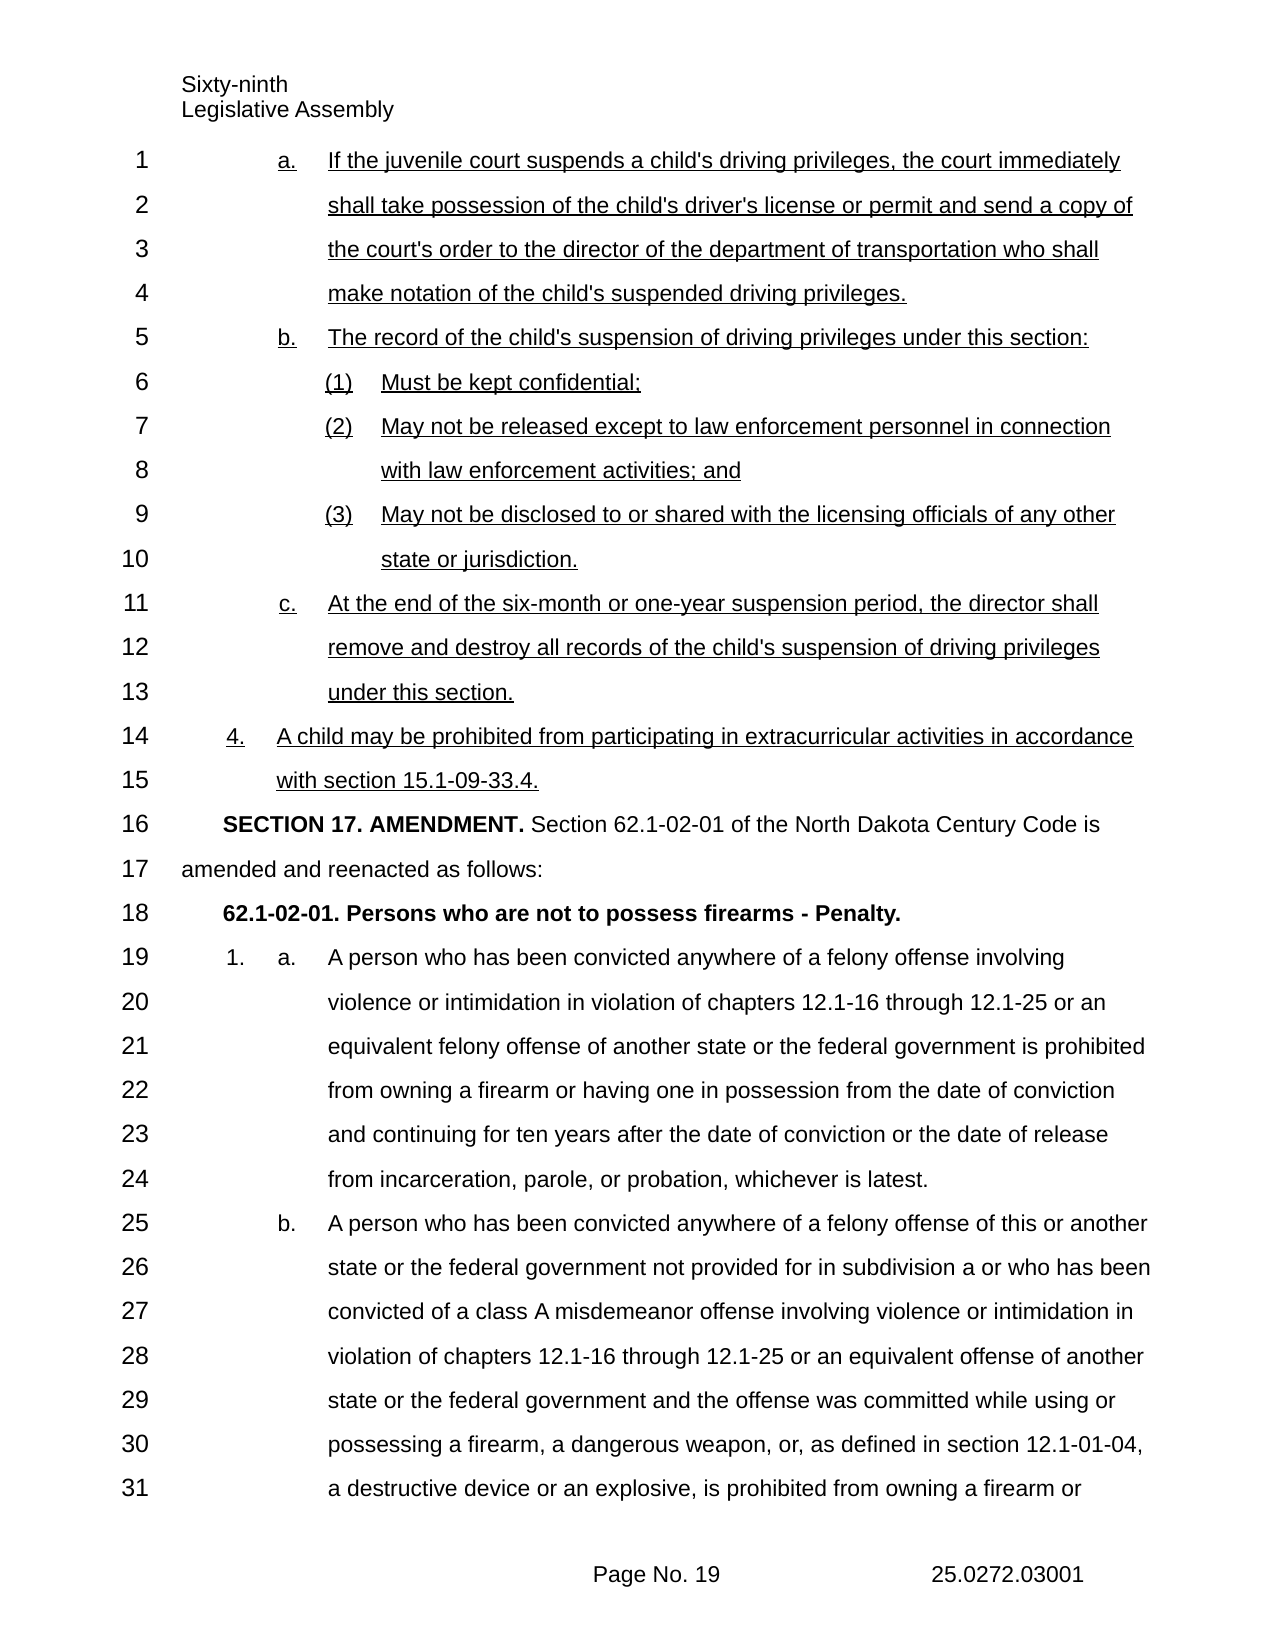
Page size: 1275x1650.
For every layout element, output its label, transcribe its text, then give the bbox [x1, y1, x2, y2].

text 1. a. A person who has been convicted anywhere of a felony offense involving violence or intimidation in violation of chapters 12.1‑16 through 12.1‑25 or an equivalent felony offense of another state or the federal government is prohibited from owning a firearm or having one in possession from the date of conviction and continuing for ten years after the date of conviction or the date of release from incarceration, parole, or probation, whichever is latest. [181, 930, 1154, 1196]
text (1) Must be kept confidential; [181, 355, 1154, 399]
text 4. A child may be prohibited from participating in extracurricular activities in accordance with section 15.1‑09‑33.4. [181, 709, 1154, 797]
text (3) May not be disclosed to or shared with the licensing officials of any other state or jurisdiction. [181, 487, 1154, 576]
text SECTION 17. AMENDMENT. Section 62.1‑02‑01 of the North Dakota Century Code is amended and reenacted as follows: [181, 797, 1154, 886]
text (2) May not be released except to law enforcement personnel in connection with law enforcement activities; and [181, 399, 1154, 487]
subtitle 62.1‑02‑01. Persons who are not to possess firearms ‑ Penalty. [181, 886, 1154, 930]
text b. The record of the child's suspension of driving privileges under this section: [181, 310, 1154, 355]
text b. A person who has been convicted anywhere of a felony offense of this or another state or the federal government not provided for in subdivision a or who has been convicted of a class A misdemeanor offense involving violence or intimidation in violation of chapters 12.1‑16 through 12.1‑25 or an equivalent offense of another state or the federal government and the offense was committed while using or possessing a firearm, a dangerous weapon, or, as defined in section 12.1‑01‑04, a destructive device or an explosive, is prohibited from owning a firearm or [181, 1196, 1154, 1506]
text a. If the juvenile court suspends a child's driving privileges, the court immediately shall take possession of the child's driver's license or permit and send a copy of the court's order to the director of the department of transportation who shall make notation of the child's suspended driving privileges. [181, 133, 1154, 310]
text c. At the end of the six-month or one-year suspension period, the director shall remove and destroy all records of the child's suspension of driving privileges under this section. [181, 576, 1154, 709]
